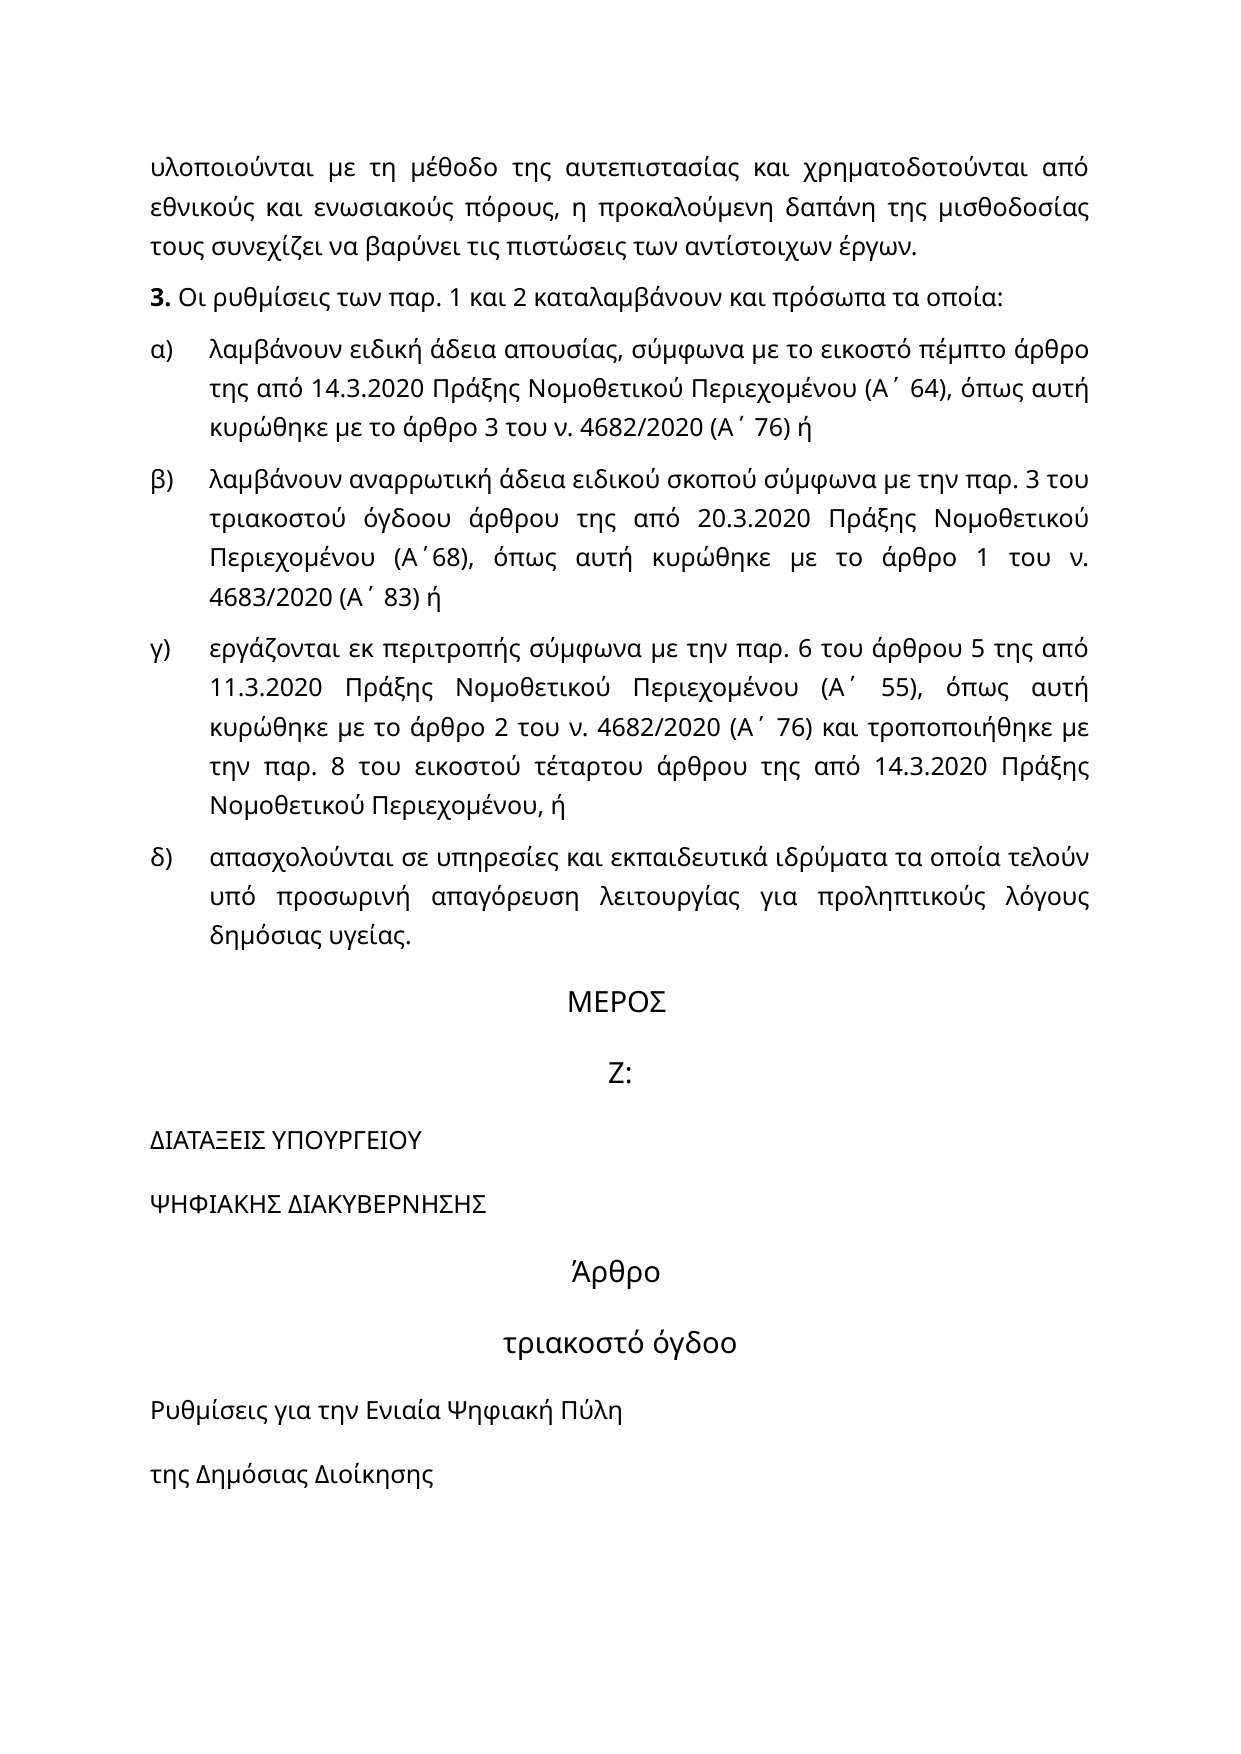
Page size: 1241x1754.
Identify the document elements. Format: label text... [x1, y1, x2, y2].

text υλοποιούνται με τη μέθοδο της αυτεπιστασίας και χρηματοδοτούνται από εθνικούς και ενωσιακούς πόρους, η προκαλούμενη δαπάνη της μισθοδοσίας τους συνεχίζει να βαρύνει τις πιστώσεις των αντίστοιχων έργων. [150, 150, 1090, 262]
subtitle ΜΕΡΟΣ [150, 982, 1090, 1021]
list γ) εργάζονται εκ περιτροπής σύμφωνα με την παρ. 6 του άρθρου 5 της από 11.3.2020 Πράξης Νομοθετικού Περιεχομένου (Α΄ 55), όπως αυτή κυρώθηκε με το άρθρο 2 του ν. 4682/2020 (Α΄ 76) και τροποποιήθηκε με την παρ. 8 του εικοστού τέταρτου άρθρου της από 14.3.2020 Πράξης Νομοθετικού Περιεχομένου, ή [150, 631, 1090, 822]
text της Δημόσιας Διοίκησης [150, 1457, 1090, 1491]
text ΔΙΑΤΑΞΕΙΣ ΥΠΟΥΡΓΕΙΟΥ [150, 1123, 1090, 1157]
subtitle Άρθρο [150, 1251, 1090, 1291]
list δ) απασχολούνται σε υπηρεσίες και εκπαιδευτικά ιδρύματα τα οποία τελούν υπό προσωρινή απαγόρευση λειτουργίας για προληπτικούς λόγους δημόσιας υγείας. [150, 839, 1090, 952]
subtitle τριακοστό όγδοο [150, 1322, 1090, 1362]
text ΨΗΦΙΑΚΗΣ ΔΙΑΚΥΒΕΡΝΗΣΗΣ [150, 1187, 1090, 1221]
list β) λαμβάνουν αναρρωτική άδεια ειδικού σκοπού σύμφωνα με την παρ. 3 του τριακοστού όγδοου άρθρου της από 20.3.2020 Πράξης Νομοθετικού Περιεχομένου (Α΄68), όπως αυτή κυρώθηκε με το άρθρο 1 του ν. 4683/2020 (Α΄ 83) ή [150, 462, 1090, 613]
subtitle Ζ: [150, 1052, 1090, 1092]
text Ρυθμίσεις για την Ενιαία Ψηφιακή Πύλη [150, 1392, 1090, 1427]
list α) λαμβάνουν ειδική άδεια απουσίας, σύμφωνα με το εικοστό πέμπτο άρθρο της από 14.3.2020 Πράξης Νομοθετικού Περιεχομένου (Α΄ 64), όπως αυτή κυρώθηκε με το άρθρο 3 του ν. 4682/2020 (Α΄ 76) ή [150, 332, 1090, 444]
text 3. Οι ρυθμίσεις των παρ. 1 και 2 καταλαμβάνουν και πρόσωπα τα οποία: [150, 280, 1090, 314]
